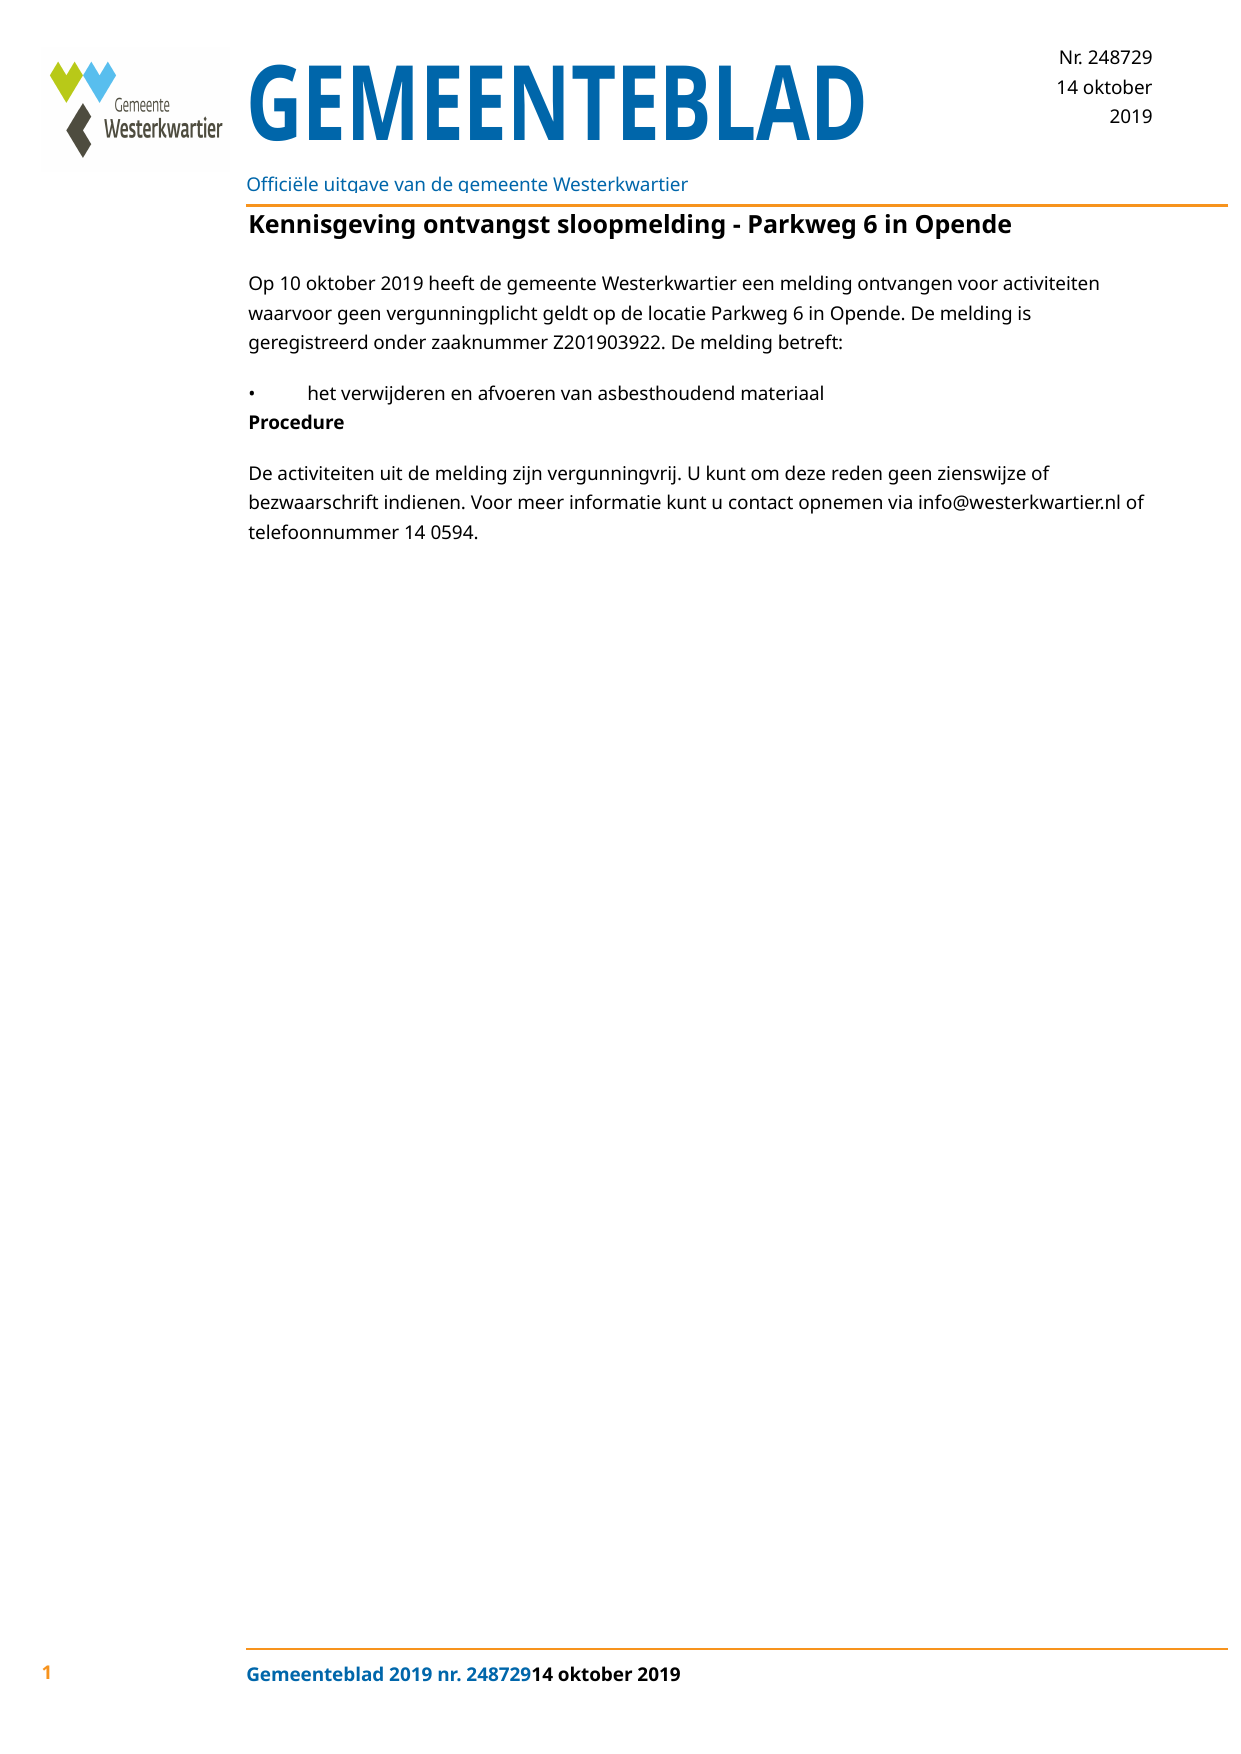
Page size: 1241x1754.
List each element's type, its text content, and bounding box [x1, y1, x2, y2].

text Procedure [248, 409, 1152, 435]
text Op 10 oktober 2019 heeft de gemeente Westerkwartier een melding ontvangen voor activiteiten waarvoor geen vergunningplicht geldt op de locatie Parkweg 6 in Opende. De melding is geregistreerd onder zaaknummer Z201903922. De melding betreft: [248, 270, 1152, 355]
picture [41, 47, 231, 172]
list het verwijderen en afvoeren van asbesthoudend materiaal [248, 380, 1152, 406]
text Kennisgeving ontvangst sloopmelding - Parkweg 6 in Opende [248, 207, 1152, 241]
text De activiteiten uit de melding zijn vergunningvrij. U kunt om deze reden geen zienswijze of bezwaarschrift indienen. Voor meer informatie kunt u contact opnemen via info@westerkwartier.nl of telefoonnummer 14 0594. [248, 460, 1152, 545]
